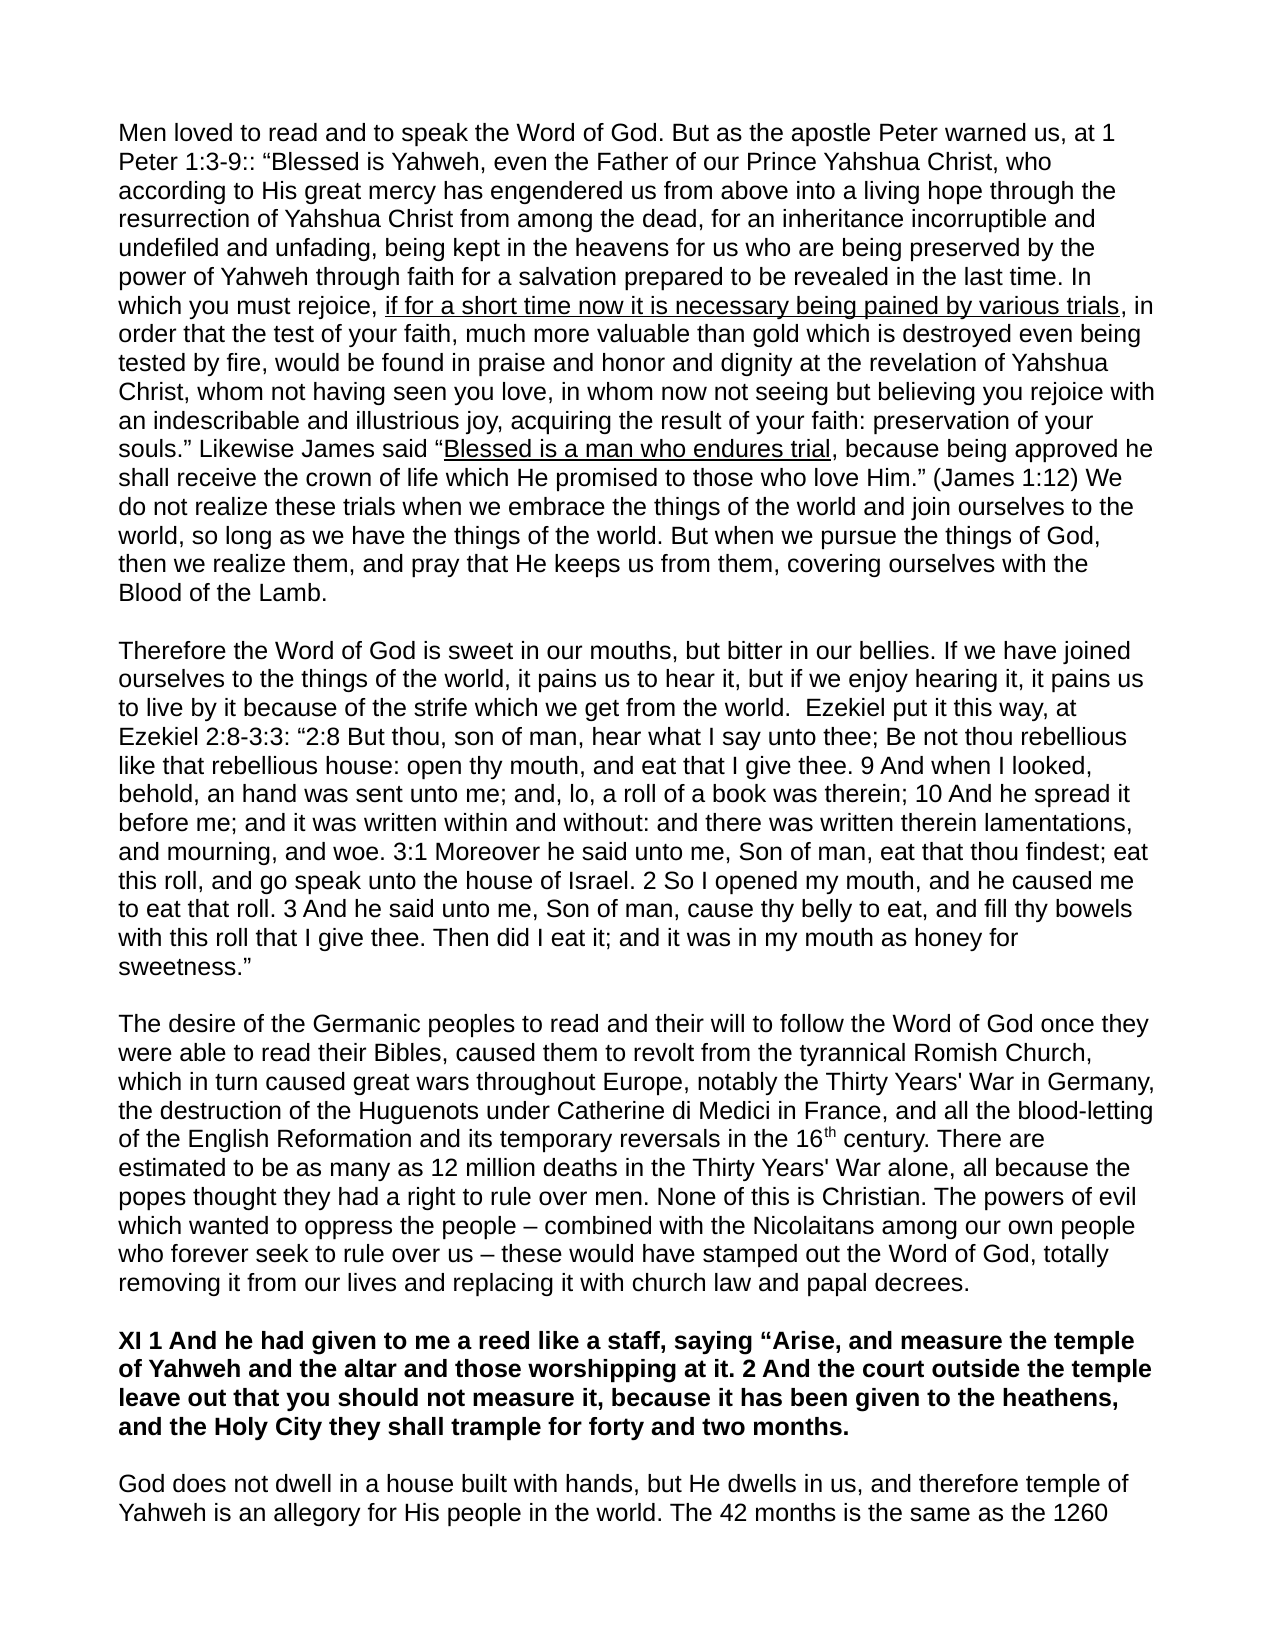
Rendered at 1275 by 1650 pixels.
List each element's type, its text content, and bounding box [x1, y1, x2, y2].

text God does not dwell in a house built with hands, but He dwells in us, and therefore temple of Yahweh is an allegory for His people in the world. The 42 months is the same as the 1260 [118, 1469, 1157, 1527]
text Therefore the Word of God is sweet in our mouths, but bitter in our bellies. If we have joined ourselves to the things of the world, it pains us to hear it, but if we enjoy hearing it, it pains us to live by it because of the strife which we get from the world. Ezekiel put it this way, at Ezekiel 2:8-3:3: “2:8 But thou, son of man, hear what I say unto thee; Be not thou rebellious like that rebellious house: open thy mouth, and eat that I give thee. 9 And when I looked, behold, an hand was sent unto me; and, lo, a roll of a book was therein; 10 And he spread it before me; and it was written within and without: and there was written therein lamentations, and mourning, and woe. 3:1 Moreover he said unto me, Son of man, eat that thou findest; eat this roll, and go speak unto the house of Israel. 2 So I opened my mouth, and he caused me to eat that roll. 3 And he said unto me, Son of man, cause thy belly to eat, and fill thy bowels with this roll that I give thee. Then did I eat it; and it was in my mouth as honey for sweetness.” [118, 636, 1157, 981]
text XI 1 And he had given to me a reed like a staff, saying “Arise, and measure the temple of Yahweh and the altar and those worshipping at it. 2 And the court outside the temple leave out that you should not measure it, because it has been given to the heathens, and the Holy City they shall trample for forty and two months. [118, 1326, 1157, 1441]
text Men loved to read and to speak the Word of God. But as the apostle Peter warned us, at 1 Peter 1:3-9:: “Blessed is Yahweh, even the Father of our Prince Yahshua Christ, who according to His great mercy has engendered us from above into a living hope through the resurrection of Yahshua Christ from among the dead, for an inheritance incorruptible and undefiled and unfading, being kept in the heavens for us who are being preserved by the power of Yahweh through faith for a salvation prepared to be revealed in the last time. In which you must rejoice, if for a short time now it is necessary being pained by various trials, in order that the test of your faith, much more valuable than gold which is destroyed even being tested by fire, would be found in praise and honor and dignity at the revelation of Yahshua Christ, whom not having seen you love, in whom now not seeing but believing you rejoice with an indescribable and illustrious joy, acquiring the result of your faith: preservation of your souls.” Likewise James said “Blessed is a man who endures trial, because being approved he shall receive the crown of life which He promised to those who love Him.” (James 1:12) We do not realize these trials when we embrace the things of the world and join ourselves to the world, so long as we have the things of the world. But when we pursue the things of God, then we realize them, and pray that He keeps us from them, covering ourselves with the Blood of the Lamb. [118, 118, 1157, 607]
text The desire of the Germanic peoples to read and their will to follow the Word of God once they were able to read their Bibles, caused them to revolt from the tyrannical Romish Church, which in turn caused great wars throughout Europe, notably the Thirty Years' War in Germany, the destruction of the Huguenots under Catherine di Medici in France, and all the blood-letting of the English Reformation and its temporary reversals in the 16th century. There are estimated to be as many as 12 million deaths in the Thirty Years' War alone, all because the popes thought they had a right to rule over men. None of this is Christian. The powers of evil which wanted to oppress the people – combined with the Nicolaitans among our own people who forever seek to rule over us – these would have stamped out the Word of God, totally removing it from our lives and replacing it with church law and papal decrees. [118, 1009, 1157, 1297]
